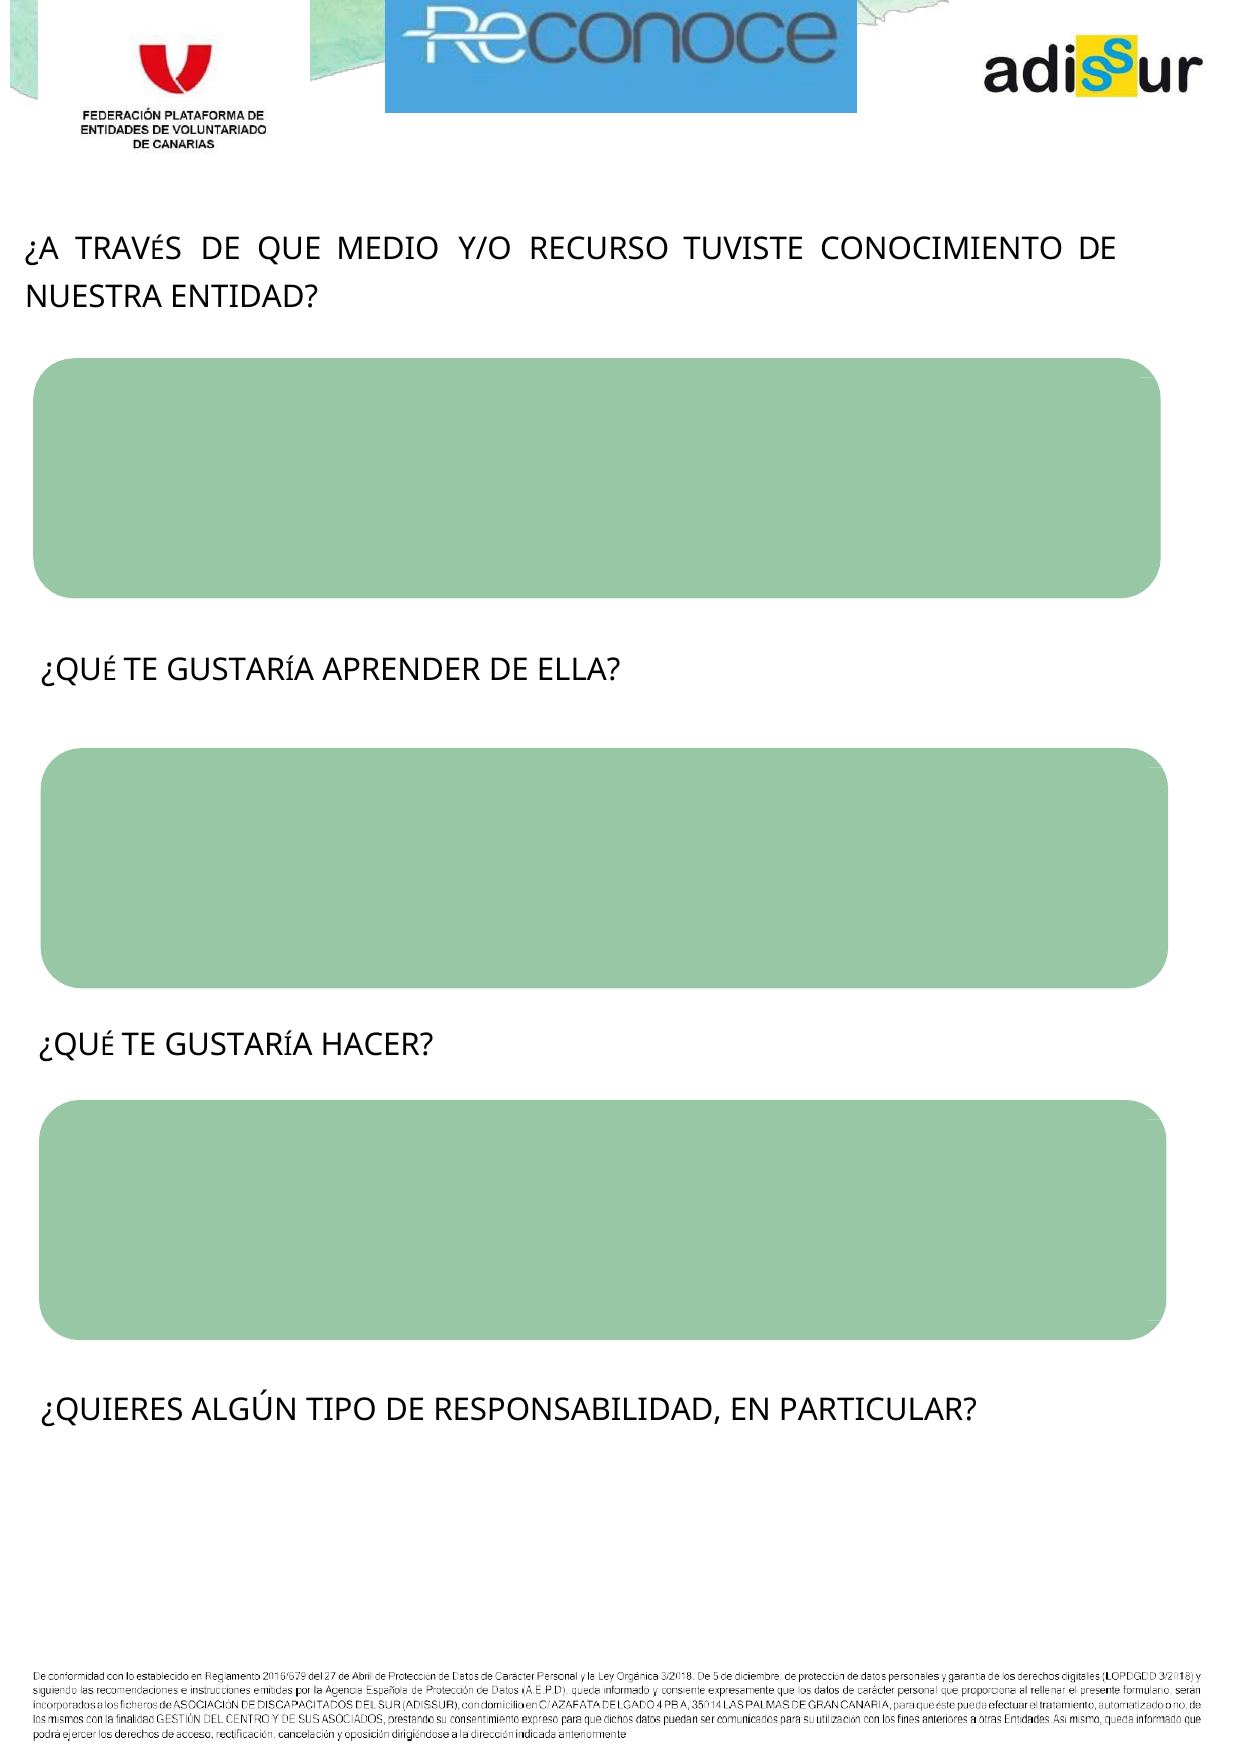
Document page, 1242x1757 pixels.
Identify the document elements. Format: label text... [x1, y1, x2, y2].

text ¿QUÉ TE GUSTARÍA HACER? [39, 1021, 1242, 1064]
text ¿QUÉ TE GUSTARÍA APRENDER DE ELLA? [41, 646, 1242, 690]
text ¿QUIERES ALGÚN TIPO DE RESPONSABILIDAD, EN PARTICULAR? [41, 1386, 1242, 1429]
subtitle ¿A TRAVÉS DE QUE MEDIO Y/O RECURSO TUVISTE CONOCIMIENTO DE NUESTRA ENTIDAD? [24, 225, 1204, 317]
